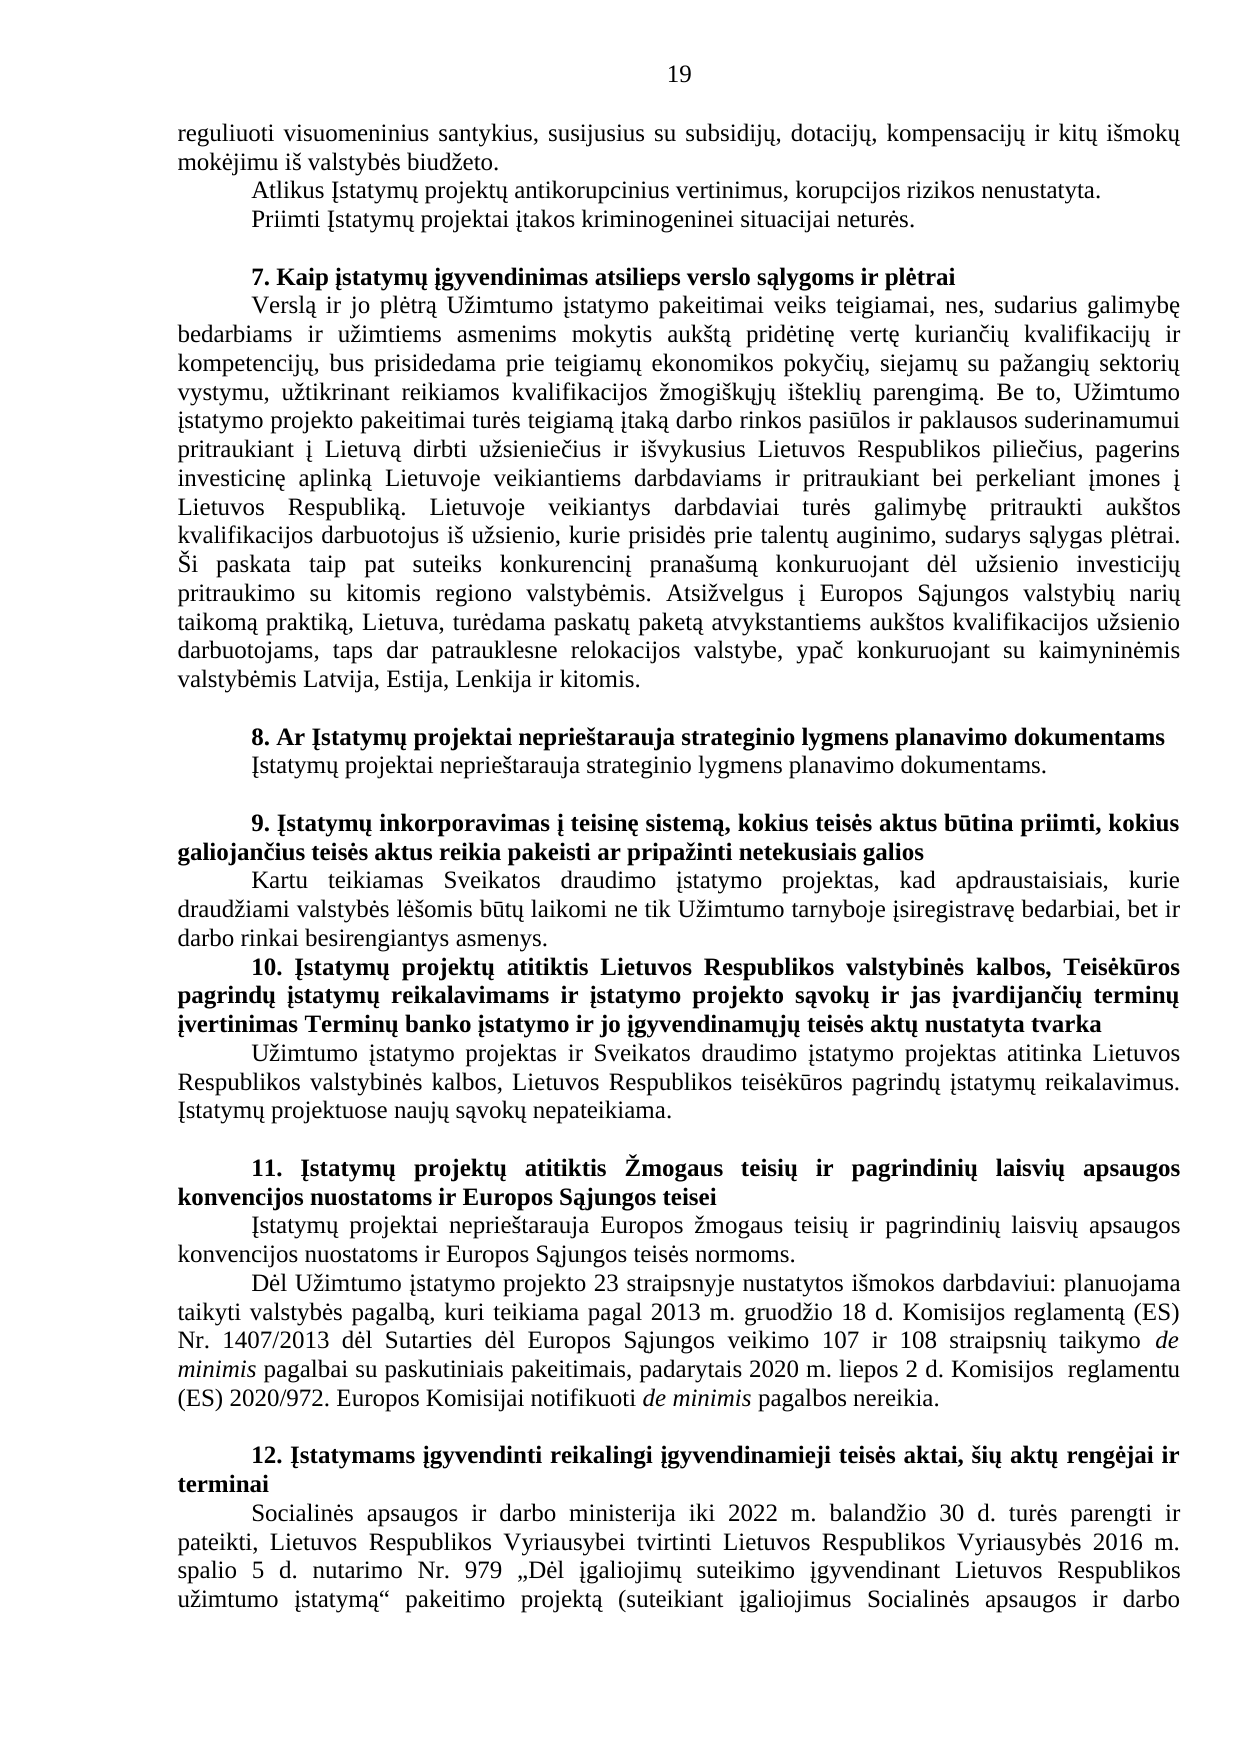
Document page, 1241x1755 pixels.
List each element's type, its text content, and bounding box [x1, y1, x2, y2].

text Priimti Įstatymų projektai įtakos kriminogeninei situacijai neturės. [177, 204, 1181, 233]
text Įstatymų projektai neprieštarauja strateginio lygmens planavimo dokumentams. [177, 751, 1181, 779]
text Įstatymų projektai neprieštarauja Europos žmogaus teisių ir pagrindinių laisvių apsaugos konvencijos nuostatoms ir Europos Sąjungos teisės normoms. [177, 1211, 1181, 1268]
text Verslą ir jo plėtrą Užimtumo įstatymo pakeitimai veiks teigiamai, nes, sudarius galimybę bedarbiams ir užimtiems asmenims mokytis aukštą pridėtinę vertę kuriančių kvalifikacijų ir kompetencijų, bus prisidedama prie teigiamų ekonomikos pokyčių, siejamų su pažangių sektorių vystymu, užtikrinant reikiamos kvalifikacijos žmogiškųjų išteklių parengimą. Be to, Užimtumo įstatymo projekto pakeitimai turės teigiamą įtaką darbo rinkos pasiūlos ir paklausos suderinamumui pritraukiant į Lietuvą dirbti užsieniečius ir išvykusius Lietuvos Respublikos piliečius, pagerins investicinę aplinką Lietuvoje veikiantiems darbdaviams ir pritraukiant bei perkeliant įmones į Lietuvos Respubliką. Lietuvoje veikiantys darbdaviai turės galimybę pritraukti aukštos kvalifikacijos darbuotojus iš užsienio, kurie prisidės prie talentų auginimo, sudarys sąlygas plėtrai. Ši paskata taip pat suteiks konkurencinį pranašumą konkuruojant dėl užsienio investicijų pritraukimo su kitomis regiono valstybėmis. Atsižvelgus į Europos Sąjungos valstybių narių taikomą praktiką, Lietuva, turėdama paskatų paketą atvykstantiems aukštos kvalifikacijos užsienio darbuotojams, taps dar patrauklesne relokacijos valstybe, ypač konkuruojant su kaimyninėmis valstybėmis Latvija, Estija, Lenkija ir kitomis. [177, 291, 1181, 693]
text reguliuoti visuomeninius santykius, susijusius su subsidijų, dotacijų, kompensacijų ir kitų išmokų mokėjimu iš valstybės biudžeto. [177, 118, 1181, 176]
text 9. Įstatymų inkorporavimas į teisinę sistemą, kokius teisės aktus būtina priimti, kokius galiojančius teisės aktus reikia pakeisti ar pripažinti netekusiais galios [177, 808, 1181, 866]
text 7. Kaip įstatymų įgyvendinimas atsilieps verslo sąlygoms ir plėtrai [177, 262, 1181, 291]
text 8. Ar Įstatymų projektai neprieštarauja strateginio lygmens planavimo dokumentams [177, 722, 1202, 751]
text 11. Įstatymų projektų atitiktis Žmogaus teisių ir pagrindinių laisvių apsaugos konvencijos nuostatoms ir Europos Sąjungos teisei [177, 1153, 1181, 1211]
text Atlikus Įstatymų projektų antikorupcinius vertinimus, korupcijos rizikos nenustatyta. [177, 176, 1181, 204]
text Socialinės apsaugos ir darbo ministerija iki 2022 m. balandžio 30 d. turės parengti ir pateikti, Lietuvos Respublikos Vyriausybei tvirtinti Lietuvos Respublikos Vyriausybės 2016 m. spalio 5 d. nutarimo Nr. 979 „Dėl įgaliojimų suteikimo įgyvendinant Lietuvos Respublikos užimtumo įstatymą“ pakeitimo projektą (suteikiant įgaliojimus Socialinės apsaugos ir darbo [177, 1498, 1181, 1613]
text 10. Įstatymų projektų atitiktis Lietuvos Respublikos valstybinės kalbos, Teisėkūros pagrindų įstatymų reikalavimams ir įstatymo projekto sąvokų ir jas įvardijančių terminų įvertinimas Terminų banko įstatymo ir jo įgyvendinamųjų teisės aktų nustatyta tvarka [177, 952, 1181, 1038]
text Kartu teikiamas Sveikatos draudimo įstatymo projektas, kad apdraustaisiais, kurie draudžiami valstybės lėšomis būtų laikomi ne tik Užimtumo tarnyboje įsiregistravę bedarbiai, bet ir darbo rinkai besirengiantys asmenys. [177, 866, 1181, 952]
text 12. Įstatymams įgyvendinti reikalingi įgyvendinamieji teisės aktai, šių aktų rengėjai ir terminai [177, 1441, 1181, 1498]
text Dėl Užimtumo įstatymo projekto 23 straipsnyje nustatytos išmokos darbdaviui: planuojama taikyti valstybės pagalbą, kuri teikiama pagal 2013 m. gruodžio 18 d. Komisijos reglamentą (ES) Nr. 1407/2013 dėl Sutarties dėl Europos Sąjungos veikimo 107 ir 108 straipsnių taikymo de minimis pagalbai su paskutiniais pakeitimais, padarytais 2020 m. liepos 2 d. Komisijos reglamentu (ES) 2020/972. Europos Komisijai notifikuoti de minimis pagalbos nereikia. [177, 1268, 1181, 1412]
text Užimtumo įstatymo projektas ir Sveikatos draudimo įstatymo projektas atitinka Lietuvos Respublikos valstybinės kalbos, Lietuvos Respublikos teisėkūros pagrindų įstatymų reikalavimus. Įstatymų projektuose naujų sąvokų nepateikiama. [177, 1038, 1181, 1124]
